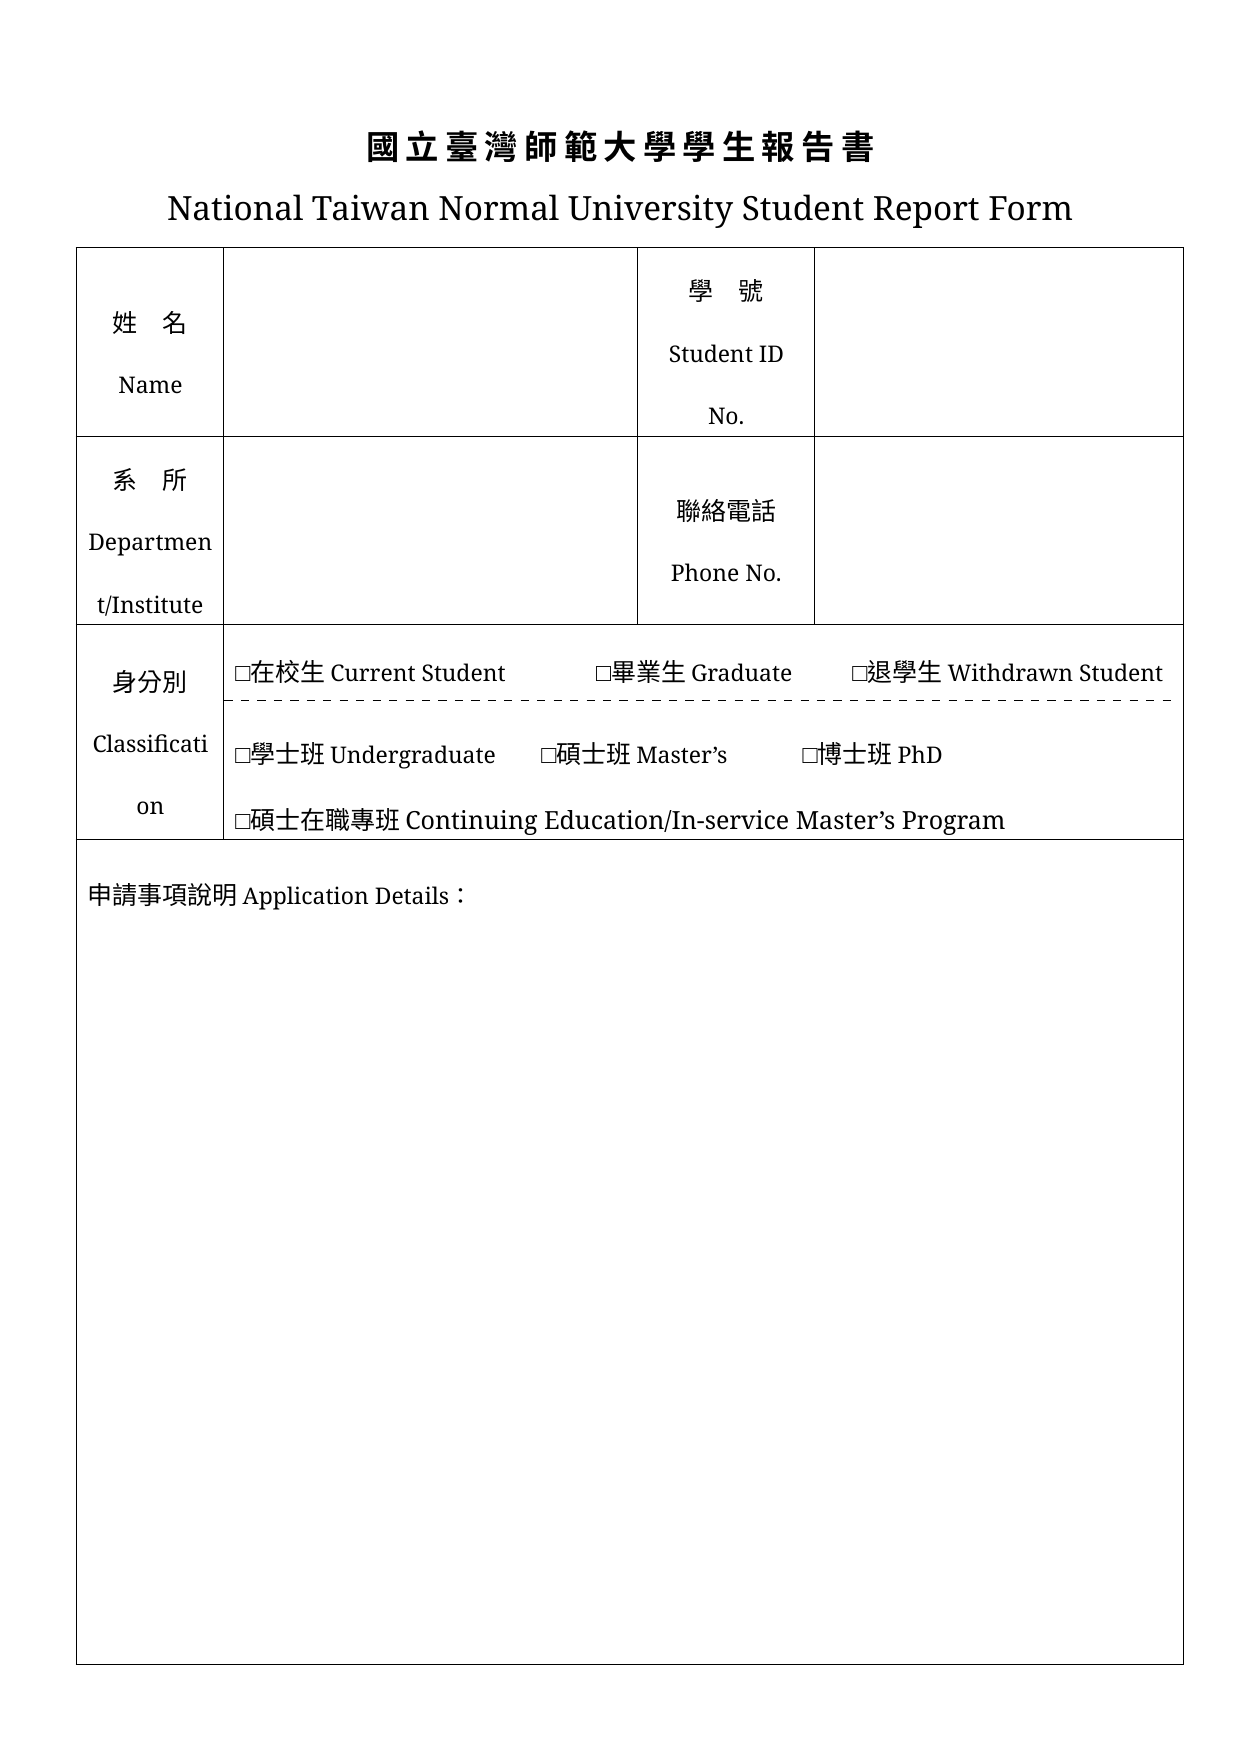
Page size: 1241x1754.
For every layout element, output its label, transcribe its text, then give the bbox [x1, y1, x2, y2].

table_header 學 號 Student ID No. [638, 248, 814, 436]
table_cell 聯絡電話 Phone No. [638, 437, 814, 624]
table_cell [224, 437, 637, 624]
table_cell [815, 437, 1183, 624]
table_cell 身分別 Classification [77, 625, 223, 839]
table_header [224, 248, 637, 436]
table_cell 申請事項說明Application Details： [77, 840, 1183, 1664]
text 國立臺灣師範大學學生報告書 [77, 103, 1163, 166]
table_header 姓 名 Name [77, 248, 223, 436]
table_header [815, 248, 1183, 436]
table_cell 系所 Department/Institute [77, 437, 223, 624]
text National Taiwan Normal University Student Report Form [77, 166, 1163, 228]
table_cell □在校生Current Student □畢業生Graduate □退學生Withdrawn Student □學士班Undergraduate □碩士班Master’s □博士班PhD □碩士在職專班Continuing Education/In-service Master’s Program [224, 625, 1183, 839]
